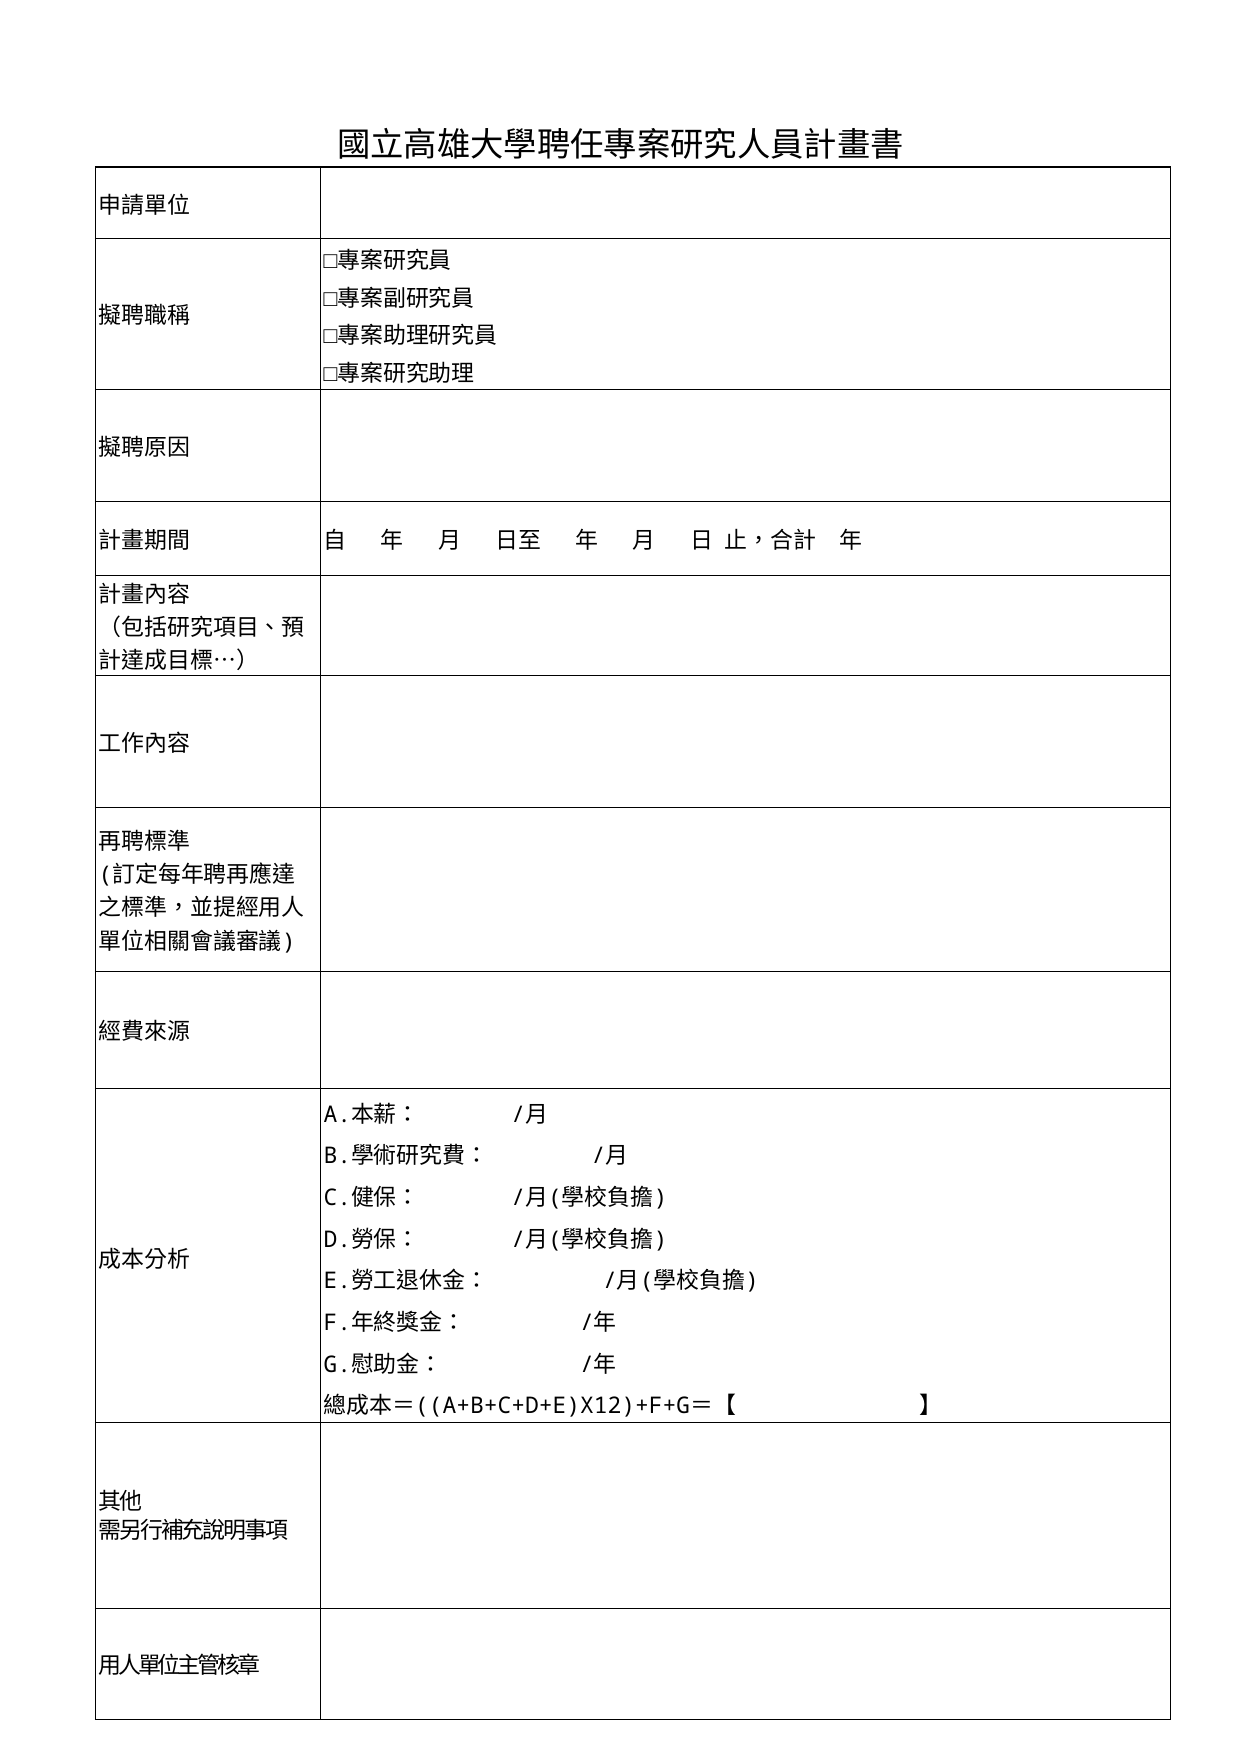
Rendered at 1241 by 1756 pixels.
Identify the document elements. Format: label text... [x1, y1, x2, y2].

table_cell 其他 需另行補充說明事項 [96, 1423, 320, 1608]
table_cell A.本薪： /月 B.學術研究費： /月 C.健保： /月(學校負擔) D.勞保： /月(學校負擔) E.勞工退休金： /月(學校負擔) F.年終獎金： /年 G.慰助金： /年 總成本＝((A+B+C+D+E)X12)+F+G＝【 】 [321, 1089, 1170, 1422]
table_cell [321, 390, 1170, 501]
table_cell [321, 1423, 1170, 1608]
table_cell [321, 1609, 1170, 1719]
table_cell 工作內容 [96, 676, 320, 807]
table_header [321, 168, 1170, 238]
table_cell 成本分析 [96, 1089, 320, 1422]
table_cell 經費來源 [96, 972, 320, 1088]
table_cell 擬聘職稱 [96, 239, 320, 389]
table_cell [321, 576, 1170, 675]
table_cell [321, 808, 1170, 971]
table_cell □專案研究員 □專案副研究員 □專案助理研究員 □專案研究助理 [321, 239, 1170, 389]
table_cell [321, 972, 1170, 1088]
table_cell 計畫內容 （包括研究項目、預計達成目標…） [96, 576, 320, 675]
table_cell 計畫期間 [96, 502, 320, 574]
table_cell 自 年 月 日至 年 月 日 止，合計 年 [321, 502, 1170, 574]
table_cell 再聘標準 (訂定每年聘再應達之標準，並提經用人單位相關會議審議) [96, 808, 320, 971]
table_cell 擬聘原因 [96, 390, 320, 501]
table_cell [321, 676, 1170, 807]
table_header 申請單位 [96, 168, 320, 238]
text 國立高雄大學聘任專案研究人員計畫書 [130, 118, 1111, 166]
table_cell 用人單位主管核章 [96, 1609, 320, 1719]
